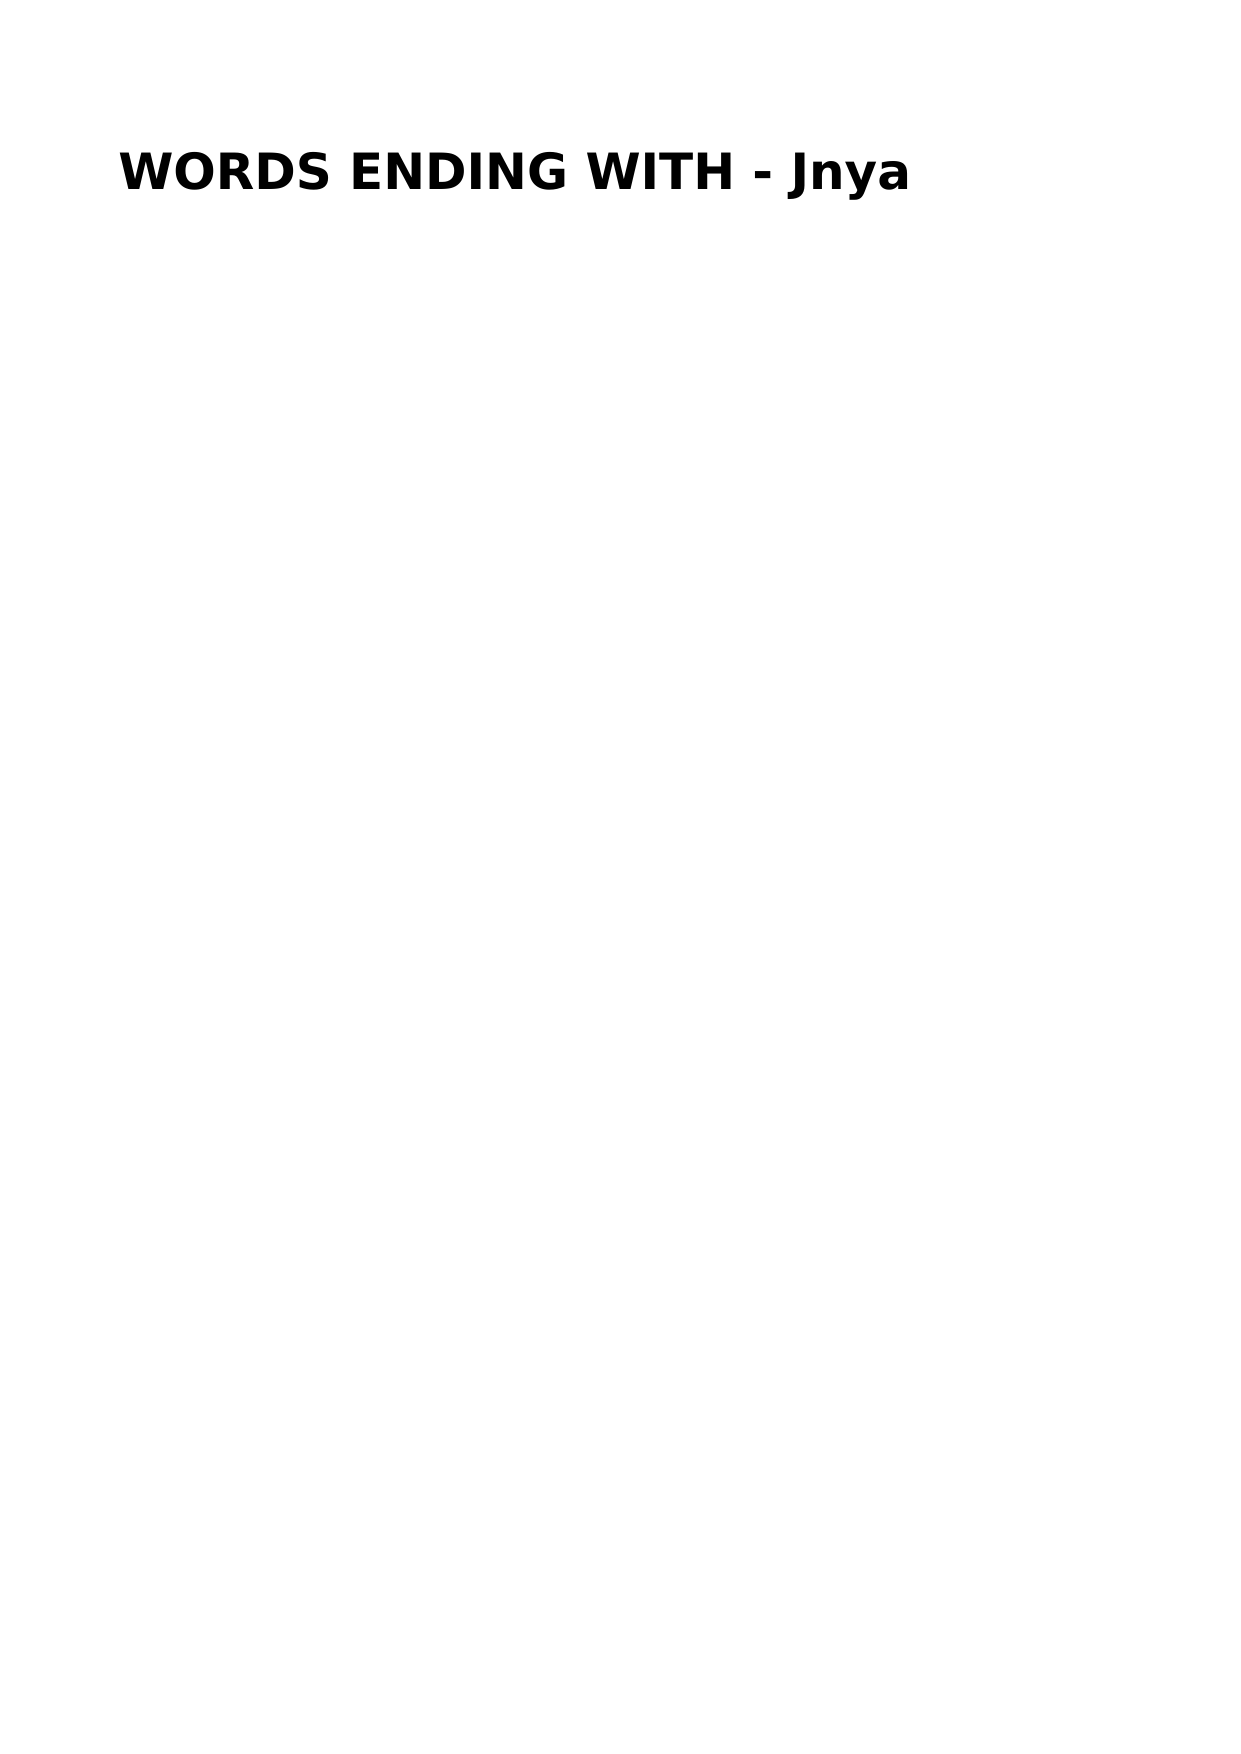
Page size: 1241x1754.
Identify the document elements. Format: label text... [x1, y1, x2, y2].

subtitle WORDS ENDING WITH - Jnya [118, 143, 1122, 201]
